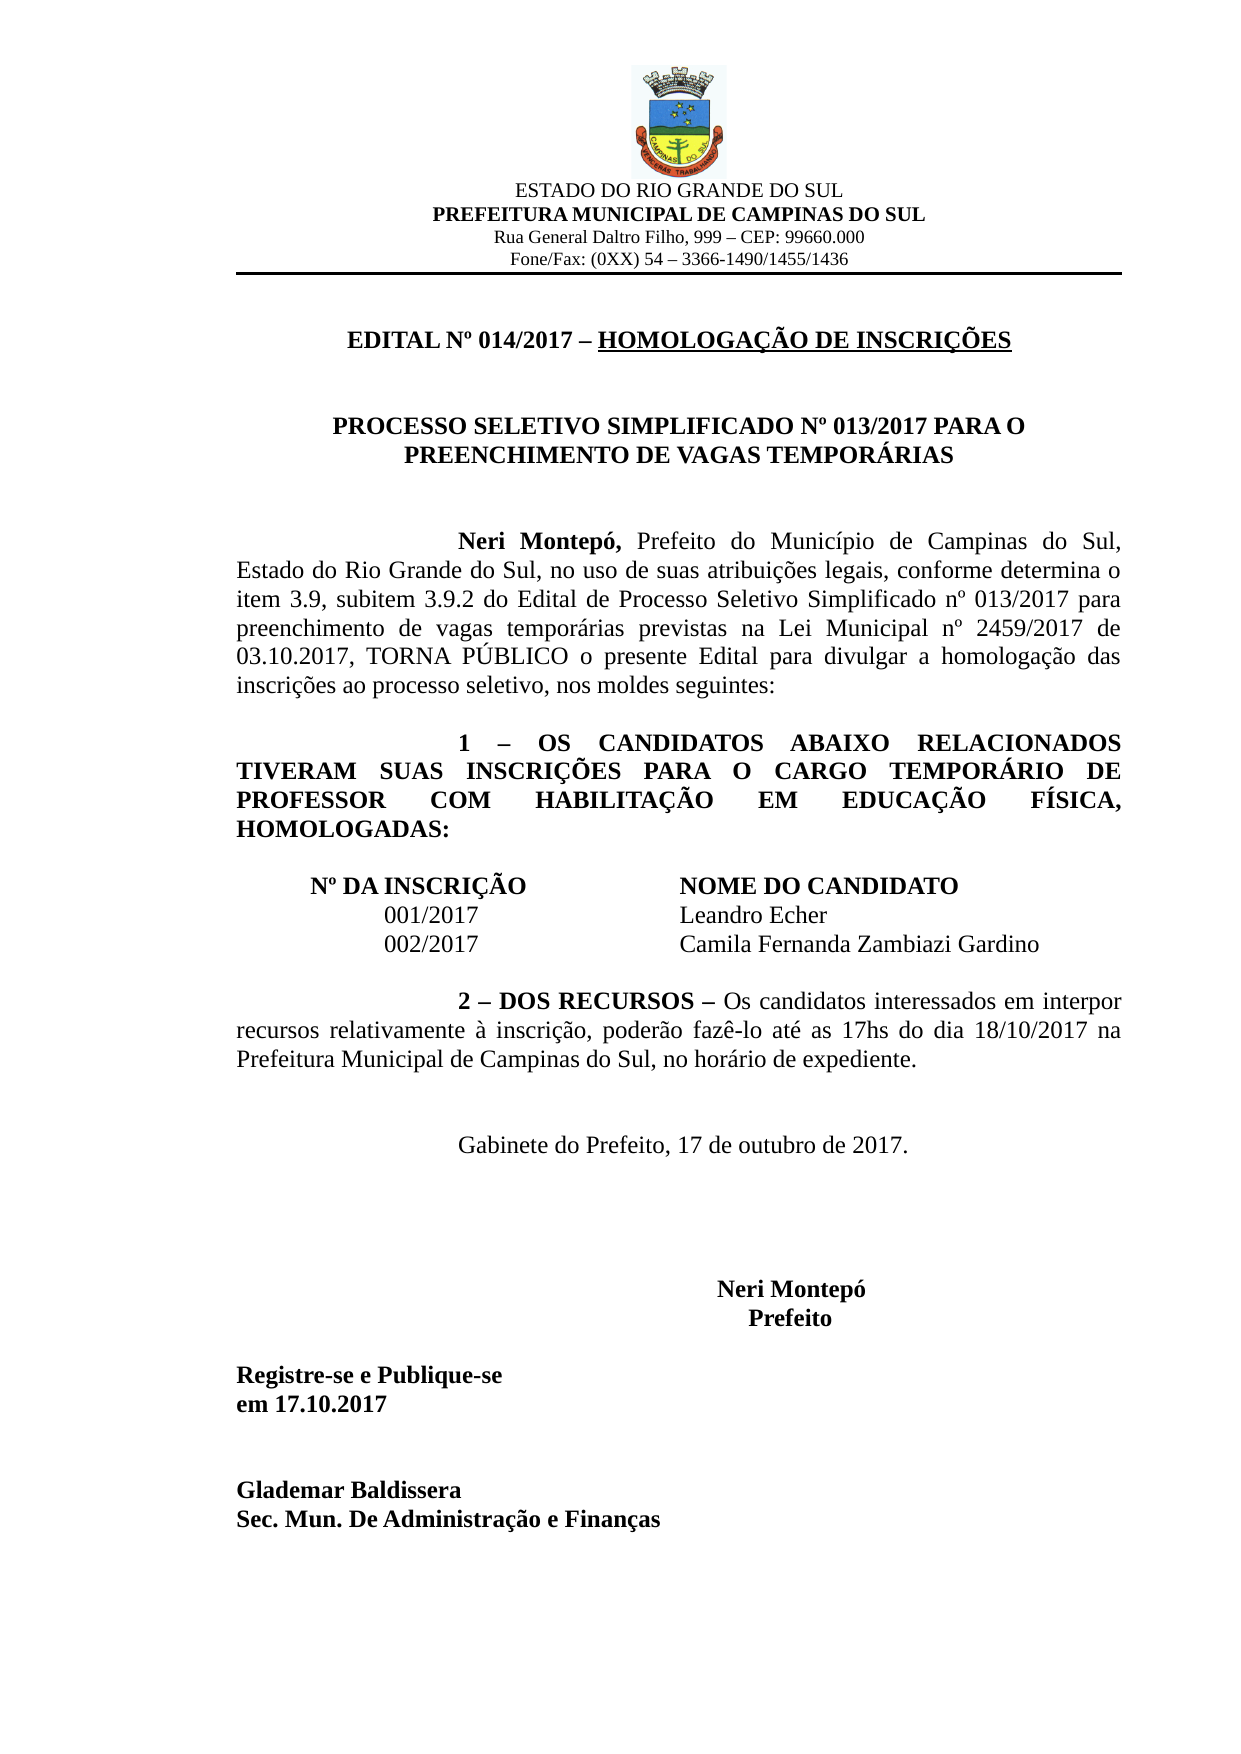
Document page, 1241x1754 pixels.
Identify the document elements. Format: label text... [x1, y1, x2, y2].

text 2 – DOS RECURSOS – Os candidatos interessados em interpor recursos relativamente à inscrição, poderão fazê-lo até as 17hs do dia 18/10/2017 na Prefeitura Municipal de Campinas do Sul, no horário de expediente. [236, 986, 1122, 1073]
text Neri Montepó, Prefeito do Município de Campinas do Sul, Estado do Rio Grande do Sul, no uso de suas atribuições legais, conforme determina o item 3.9, subitem 3.9.2 do Edital de Processo Seletivo Simplificado nº 013/2017 para preenchimento de vagas temporárias previstas na Lei Municipal nº 2459/2017 de 03.10.2017, TORNA PÚBLICO o presente Edital para divulgar a homologação das inscrições ao processo seletivo, nos moldes seguintes: [236, 526, 1122, 699]
text Prefeito [236, 1303, 1122, 1331]
text Gabinete do Prefeito, 17 de outubro de 2017. [236, 1130, 1122, 1159]
text em 17.10.2017 [236, 1389, 1122, 1418]
text 1 – OS CANDIDATOS ABAIXO RELACIONADOS TIVERAM SUAS INSCRIÇÕES PARA O CARGO TEMPORÁRIO DE PROFESSOR COM HABILITAÇÃO EM EDUCAÇÃO FÍSICA, HOMOLOGADAS: [236, 728, 1122, 843]
text Nº DA INSCRIÇÃO NOME DO CANDIDATO [236, 871, 1122, 900]
text 002/2017 Camila Fernanda Zambiazi Gardino [236, 929, 1122, 958]
text 001/2017 Leandro Echer [236, 900, 1122, 929]
text Sec. Mun. De Administração e Finanças [236, 1504, 1122, 1533]
text EDITAL Nº 014/2017 – HOMOLOGAÇÃO DE INSCRIÇÕES [236, 325, 1122, 354]
text Glademar Baldissera [236, 1475, 1122, 1504]
text PROCESSO SELETIVO SIMPLIFICADO Nº 013/2017 PARA O PREENCHIMENTO DE VAGAS TEMPORÁRIAS [236, 411, 1122, 469]
text Registre-se e Publique-se [236, 1360, 1122, 1389]
text Neri Montepó [236, 1274, 1122, 1303]
